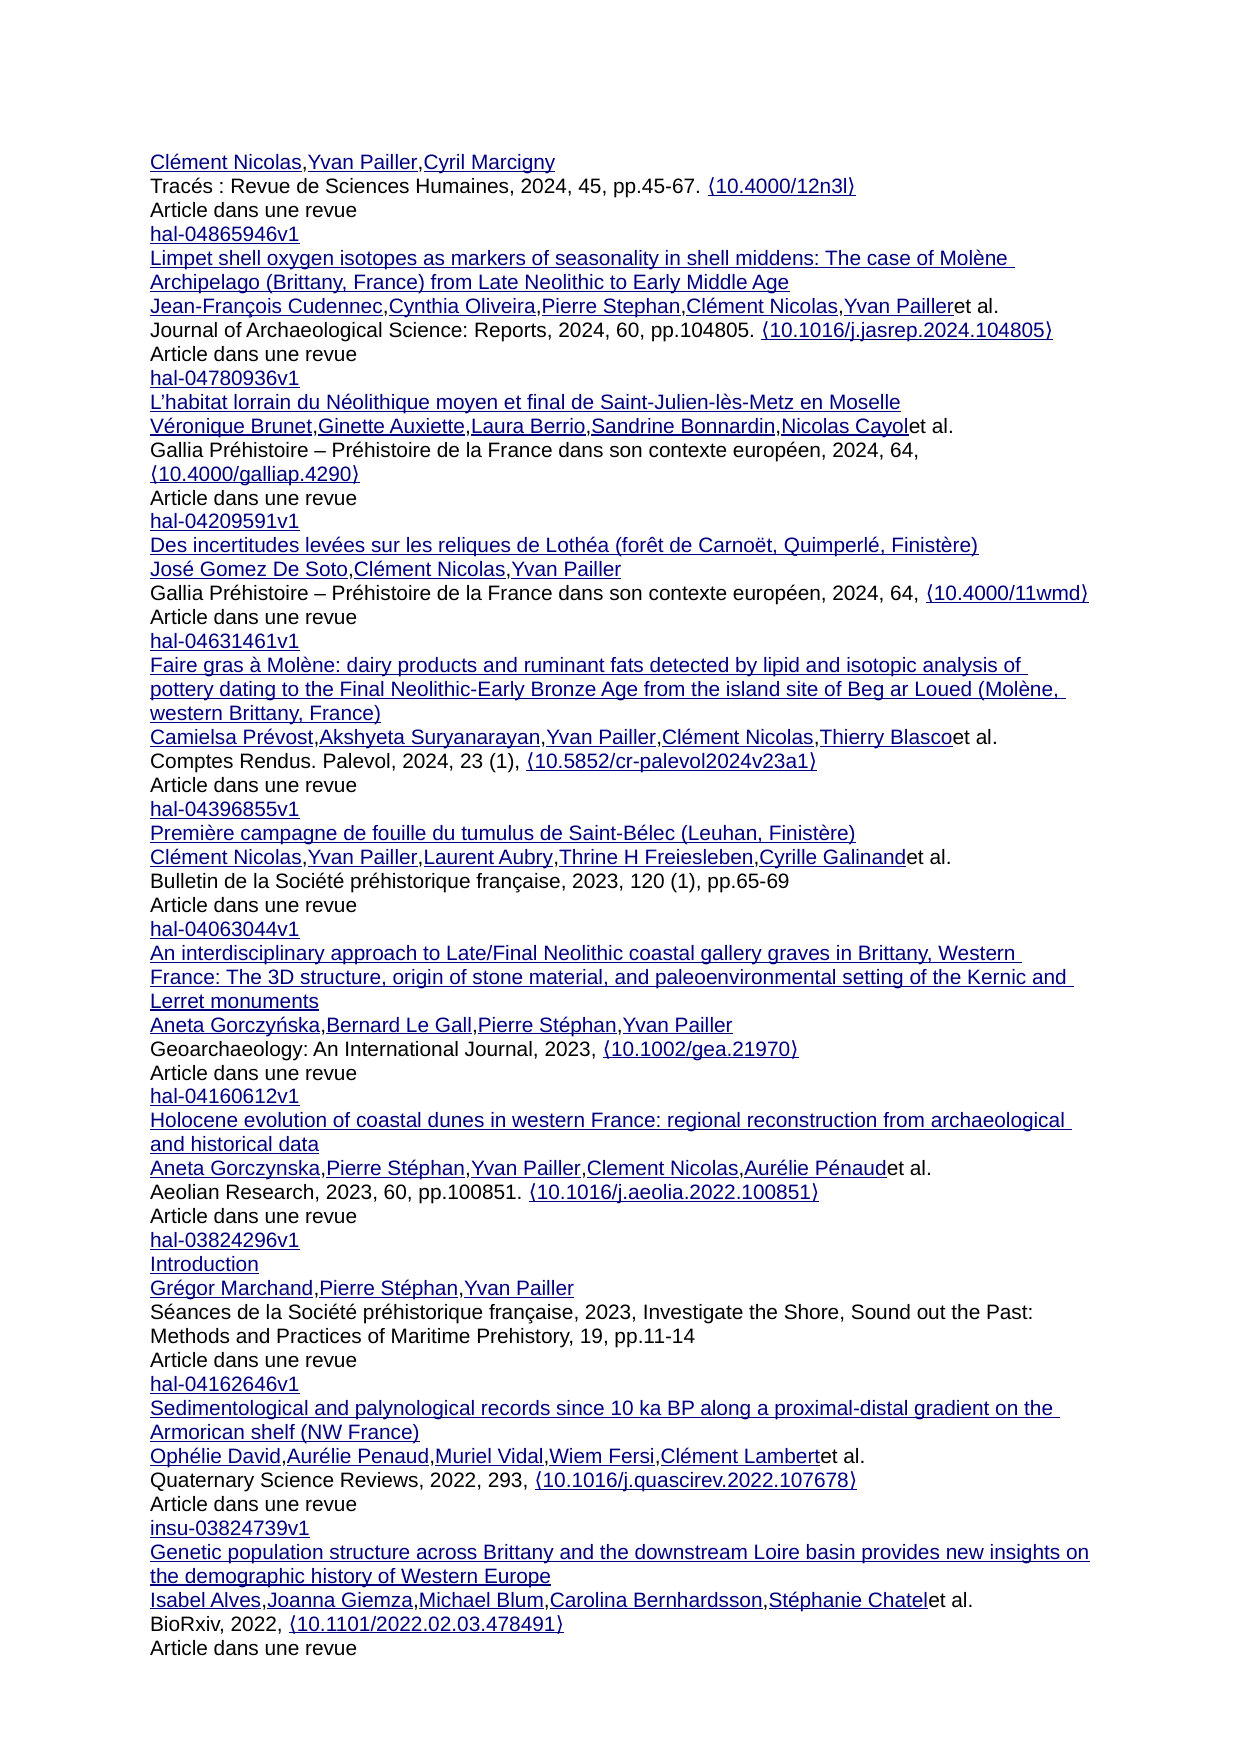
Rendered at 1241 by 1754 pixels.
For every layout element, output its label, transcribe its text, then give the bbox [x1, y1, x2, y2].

table_cell Sedimentological and palynological records since 10 ka BP along a proximal-distal gradient on the Armorican shelf (NW France) Ophélie David,Aurélie Penaud,Muriel Vidal,Wiem Fersi,Clément Lambertet al. Quaternary Science Reviews, 2022, 293, ⟨10.1016/j.quascirev.2022.107678⟩ Article dans une revue insu-03824739v1 [150, 1396, 1090, 1539]
table_cell Des incertitudes levées sur les reliques de Lothéa (forêt de Carnoët, Quimperlé, Finistère) José Gomez De Soto,Clément Nicolas,Yvan Pailler Gallia Préhistoire – Préhistoire de la France dans son contexte européen, 2024, 64, ⟨10.4000/11wmd⟩ Article dans une revue hal-04631461v1 [150, 533, 1090, 653]
table_cell Limpet shell oxygen isotopes as markers of seasonality in shell middens: The case of Molène Archipelago (Brittany, France) from Late Neolithic to Early Middle Age Jean-François Cudennec,Cynthia Oliveira,Pierre Stephan,Clément Nicolas,Yvan Pailleret al. Journal of Archaeological Science: Reports, 2024, 60, pp.104805. ⟨10.1016/j.jasrep.2024.104805⟩ Article dans une revue hal-04780936v1 [150, 246, 1090, 389]
table_cell Première campagne de fouille du tumulus de Saint-Bélec (Leuhan, Finistère) Clément Nicolas,Yvan Pailler,Laurent Aubry,Thrine H Freiesleben,Cyrille Galinandet al. Bulletin de la Société préhistorique française, 2023, 120 (1), pp.65-69 Article dans une revue hal-04063044v1 [150, 821, 1090, 941]
table_cell Holocene evolution of coastal dunes in western France: regional reconstruction from archaeological and historical data Aneta Gorczynska,Pierre Stéphan,Yvan Pailler,Clement Nicolas,Aurélie Pénaudet al. Aeolian Research, 2023, 60, pp.100851. ⟨10.1016/j.aeolia.2022.100851⟩ Article dans une revue hal-03824296v1 [150, 1108, 1090, 1252]
table_cell Introduction Grégor Marchand,Pierre Stéphan,Yvan Pailler Séances de la Société préhistorique française, 2023, Investigate the Shore, Sound out the Past: Methods and Practices of Maritime Prehistory, 19, pp.11-14 Article dans une revue hal-04162646v1 [150, 1252, 1090, 1396]
table_cell Faire gras à Molène: dairy products and ruminant fats detected by lipid and isotopic analysis of pottery dating to the Final Neolithic-Early Bronze Age from the island site of Beg ar Loued (Molène, western Brittany, France) Camielsa Prévost,Akshyeta Suryanarayan,Yvan Pailler,Clément Nicolas,Thierry Blascoet al. Comptes Rendus. Palevol, 2024, 23 (1), ⟨10.5852/cr-palevol2024v23a1⟩ Article dans une revue hal-04396855v1 [150, 653, 1090, 821]
table_cell L’habitat lorrain du Néolithique moyen et final de Saint-Julien-lès-Metz en Moselle Véronique Brunet,Ginette Auxiette,Laura Berrio,Sandrine Bonnardin,Nicolas Cayolet al. Gallia Préhistoire – Préhistoire de la France dans son contexte européen, 2024, 64, ⟨10.4000/galliap.4290⟩ Article dans une revue hal-04209591v1 [150, 390, 1090, 533]
table_cell the demographic history of Western Europe Isabel Alves,Joanna Giemza,Michael Blum,Carolina Bernhardsson,Stéphanie Chatelet al. BioRxiv, 2022, ⟨10.1101/2022.02.03.478491⟩ Article dans une revue [150, 1562, 1090, 1659]
table_cell An interdisciplinary approach to Late/Final Neolithic coastal gallery graves in Brittany, Western France: The 3D structure, origin of stone material, and paleoenvironmental setting of the Kernic and Lerret monuments Aneta Gorczyńska,Bernard Le Gall,Pierre Stéphan,Yvan Pailler Geoarchaeology: An International Journal, 2023, ⟨10.1002/gea.21970⟩ Article dans une revue hal-04160612v1 [150, 941, 1090, 1108]
table_cell Genetic population structure across Brittany and the downstream Loire basin provides new insights on [150, 1540, 1090, 1561]
table_cell Clément Nicolas,Yvan Pailler,Cyril Marcigny Tracés : Revue de Sciences Humaines, 2024, 45, pp.45-67. ⟨10.4000/12n3l⟩ Article dans une revue hal-04865946v1 [150, 150, 1090, 246]
